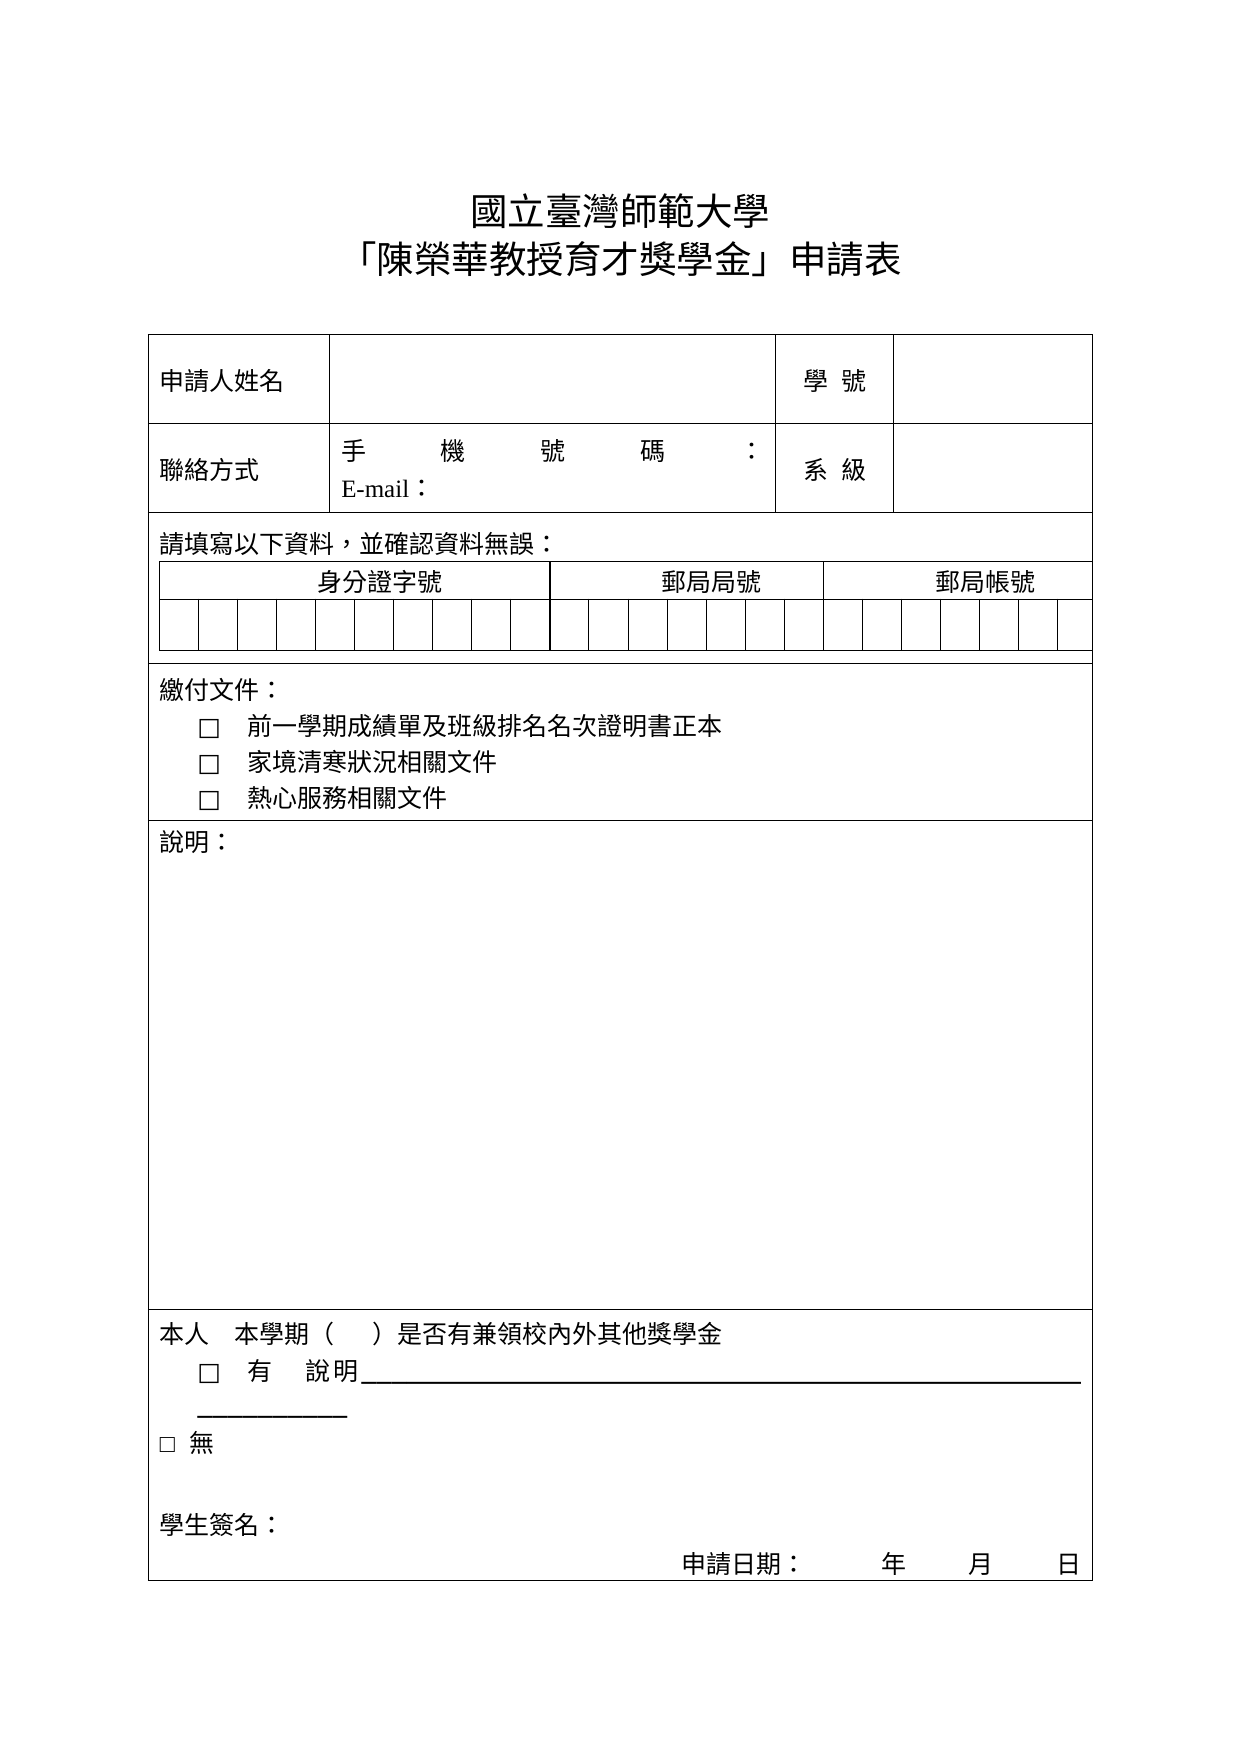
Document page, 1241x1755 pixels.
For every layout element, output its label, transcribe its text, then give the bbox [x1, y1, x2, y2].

table_cell [316, 600, 354, 650]
table_cell [707, 600, 745, 650]
table_header 申請人姓名 [149, 335, 329, 423]
table_cell 聯絡方式 [149, 424, 329, 512]
table_cell [160, 600, 198, 650]
table_header 學 號 [776, 335, 893, 423]
table_header 郵局局號 [551, 562, 823, 598]
table_cell [394, 600, 432, 650]
table_cell 請填寫以下資料，並確認資料無誤： [149, 513, 1092, 663]
table_cell [551, 600, 588, 650]
table_cell [433, 600, 471, 650]
table_cell [941, 600, 979, 650]
table_cell [277, 600, 315, 650]
table_cell [746, 600, 784, 650]
text 「陳榮華教授育才獎學金」申請表 [148, 235, 1093, 283]
table_header [894, 335, 1092, 423]
table_cell [863, 600, 901, 650]
table_cell 系 級 [776, 424, 893, 512]
table_cell [472, 600, 510, 650]
table_cell [902, 600, 940, 650]
table_cell [894, 424, 1092, 512]
table_cell 繳付文件： 前一學期成績單及班級排名名次證明書正本 家境清寒狀況相關文件 熱心服務相關文件 [149, 664, 1092, 820]
table_cell [355, 600, 393, 650]
table_cell [1058, 600, 1092, 650]
table_cell [629, 600, 667, 650]
table_cell [589, 600, 628, 650]
table_header 身分證字號 [160, 562, 549, 598]
table_cell 本人 本學期（ ）是否有兼領校內外其他獎學金 有 說明__________________________________________________________ □ 無 學生簽名： 申請日期： 年 月 日 [149, 1310, 1092, 1580]
text 國立臺灣師範大學 [148, 187, 1093, 235]
table_cell [980, 600, 1018, 650]
table_cell 說明： [149, 821, 1092, 1309]
table_cell [199, 600, 237, 650]
table_cell [1019, 600, 1057, 650]
table_header 郵局帳號 [824, 562, 1092, 598]
table_cell [238, 600, 276, 650]
table_cell [668, 600, 706, 650]
table_cell 手機號碼： E-mail： [330, 424, 775, 512]
table_cell [824, 600, 862, 650]
table_cell [785, 600, 823, 650]
table_header [330, 335, 775, 423]
table_cell [511, 600, 549, 650]
